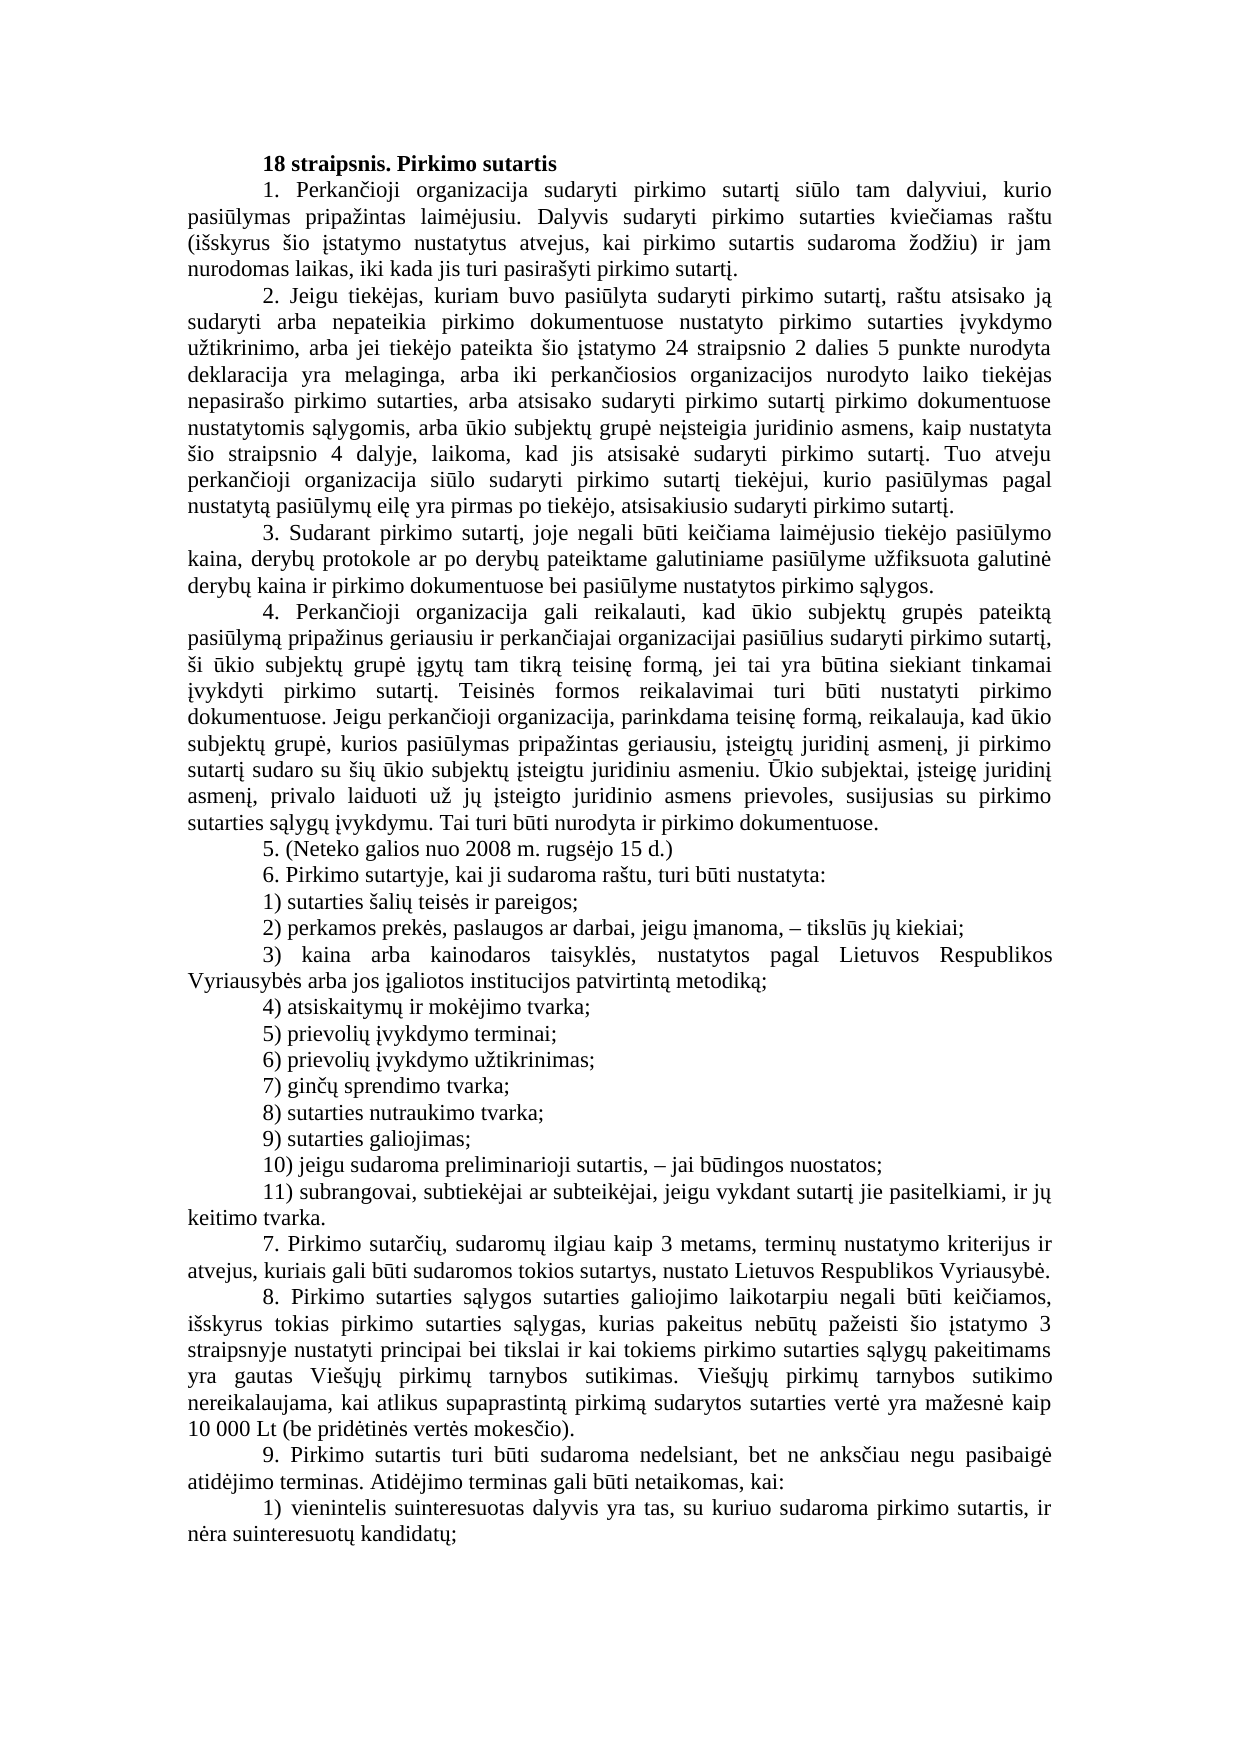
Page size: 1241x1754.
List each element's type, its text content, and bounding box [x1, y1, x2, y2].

text 6) prievolių įvykdymo užtikrinimas; [187, 1046, 1053, 1072]
text 3. Sudarant pirkimo sutartį, joje negali būti keičiama laimėjusio tiekėjo pasiūlymo kaina, derybų protokole ar po derybų pateiktame galutiniame pasiūlyme užfiksuota galutinė derybų kaina ir pirkimo dokumentuose bei pasiūlyme nustatytos pirkimo sąlygos. [187, 519, 1053, 598]
text 8) sutarties nutraukimo tvarka; [187, 1099, 1053, 1125]
text 11) subrangovai, subtiekėjai ar subteikėjai, jeigu vykdant sutartį jie pasitelkiami, ir jų keitimo tvarka. [187, 1178, 1053, 1231]
text 1. Perkančioji organizacija sudaryti pirkimo sutartį siūlo tam dalyviui, kurio pasiūlymas pripažintas laimėjusiu. Dalyvis sudaryti pirkimo sutarties kviečiamas raštu (išskyrus šio įstatymo nustatytus atvejus, kai pirkimo sutartis sudaroma žodžiu) ir jam nurodomas laikas, iki kada jis turi pasirašyti pirkimo sutartį. [187, 176, 1053, 282]
text 5) prievolių įvykdymo terminai; [187, 1020, 1053, 1046]
text 4) atsiskaitymų ir mokėjimo tvarka; [187, 993, 1053, 1020]
text 2. Jeigu tiekėjas, kuriam buvo pasiūlyta sudaryti pirkimo sutartį, raštu atsisako ją sudaryti arba nepateikia pirkimo dokumentuose nustatyto pirkimo sutarties įvykdymo užtikrinimo, arba jei tiekėjo pateikta šio įstatymo 24 straipsnio 2 dalies 5 punkte nurodyta deklaracija yra melaginga, arba iki perkančiosios organizacijos nurodyto laiko tiekėjas nepasirašo pirkimo sutarties, arba atsisako sudaryti pirkimo sutartį pirkimo dokumentuose nustatytomis sąlygomis, arba ūkio subjektų grupė neįsteigia juridinio asmens, kaip nustatyta šio straipsnio 4 dalyje, laikoma, kad jis atsisakė sudaryti pirkimo sutartį. Tuo atveju perkančioji organizacija siūlo sudaryti pirkimo sutartį tiekėjui, kurio pasiūlymas pagal nustatytą pasiūlymų eilę yra pirmas po tiekėjo, atsisakiusio sudaryti pirkimo sutartį. [187, 282, 1053, 519]
text 5. (Neteko galios nuo 2008 m. rugsėjo 15 d.) [187, 835, 1053, 862]
text 4. Perkančioji organizacija gali reikalauti, kad ūkio subjektų grupės pateiktą pasiūlymą pripažinus geriausiu ir perkančiajai organizacijai pasiūlius sudaryti pirkimo sutartį, ši ūkio subjektų grupė įgytų tam tikrą teisinę formą, jei tai yra būtina siekiant tinkamai įvykdyti pirkimo sutartį. Teisinės formos reikalavimai turi būti nustatyti pirkimo dokumentuose. Jeigu perkančioji organizacija, parinkdama teisinę formą, reikalauja, kad ūkio subjektų grupė, kurios pasiūlymas pripažintas geriausiu, įsteigtų juridinį asmenį, ji pirkimo sutartį sudaro su šių ūkio subjektų įsteigtu juridiniu asmeniu. Ūkio subjektai, įsteigę juridinį asmenį, privalo laiduoti už jų įsteigto juridinio asmens prievoles, susijusias su pirkimo sutarties sąlygų įvykdymu. Tai turi būti nurodyta ir pirkimo dokumentuose. [187, 598, 1053, 835]
list vienintelis suinteresuotas dalyvis yra tas, su kuriuo sudaroma pirkimo sutartis, ir nėra suinteresuotų kandidatų; [187, 1494, 1053, 1547]
text 8. Pirkimo sutarties sąlygos sutarties galiojimo laikotarpiu negali būti keičiamos, išskyrus tokias pirkimo sutarties sąlygas, kurias pakeitus nebūtų pažeisti šio įstatymo 3 straipsnyje nustatyti principai bei tikslai ir kai tokiems pirkimo sutarties sąlygų pakeitimams yra gautas Viešųjų pirkimų tarnybos sutikimas. Viešųjų pirkimų tarnybos sutikimo nereikalaujama, kai atlikus supaprastintą pirkimą sudarytos sutarties vertė yra mažesnė kaip 10 000 Lt (be pridėtinės vertės mokesčio). [187, 1283, 1053, 1441]
text 6. Pirkimo sutartyje, kai ji sudaroma raštu, turi būti nustatyta: [187, 862, 1053, 888]
text 7) ginčų sprendimo tvarka; [187, 1072, 1053, 1099]
text 9) sutarties galiojimas; [187, 1125, 1053, 1151]
text 18 straipsnis. Pirkimo sutartis [187, 150, 1053, 176]
text 9. Pirkimo sutartis turi būti sudaroma nedelsiant, bet ne anksčiau negu pasibaigė atidėjimo terminas. Atidėjimo terminas gali būti netaikomas, kai: [187, 1441, 1053, 1494]
text 3) kaina arba kainodaros taisyklės, nustatytos pagal Lietuvos Respublikos Vyriausybės arba jos įgaliotos institucijos patvirtintą metodiką; [187, 941, 1053, 993]
text 2) perkamos prekės, paslaugos ar darbai, jeigu įmanoma, – tikslūs jų kiekiai; [187, 914, 1053, 941]
text 7. Pirkimo sutarčių, sudaromų ilgiau kaip 3 metams, terminų nustatymo kriterijus ir atvejus, kuriais gali būti sudaromos tokios sutartys, nustato Lietuvos Respublikos Vyriausybė. [187, 1231, 1053, 1283]
text 1) sutarties šalių teisės ir pareigos; [187, 888, 1053, 914]
text 10) jeigu sudaroma preliminarioji sutartis, – jai būdingos nuostatos; [187, 1151, 1053, 1178]
